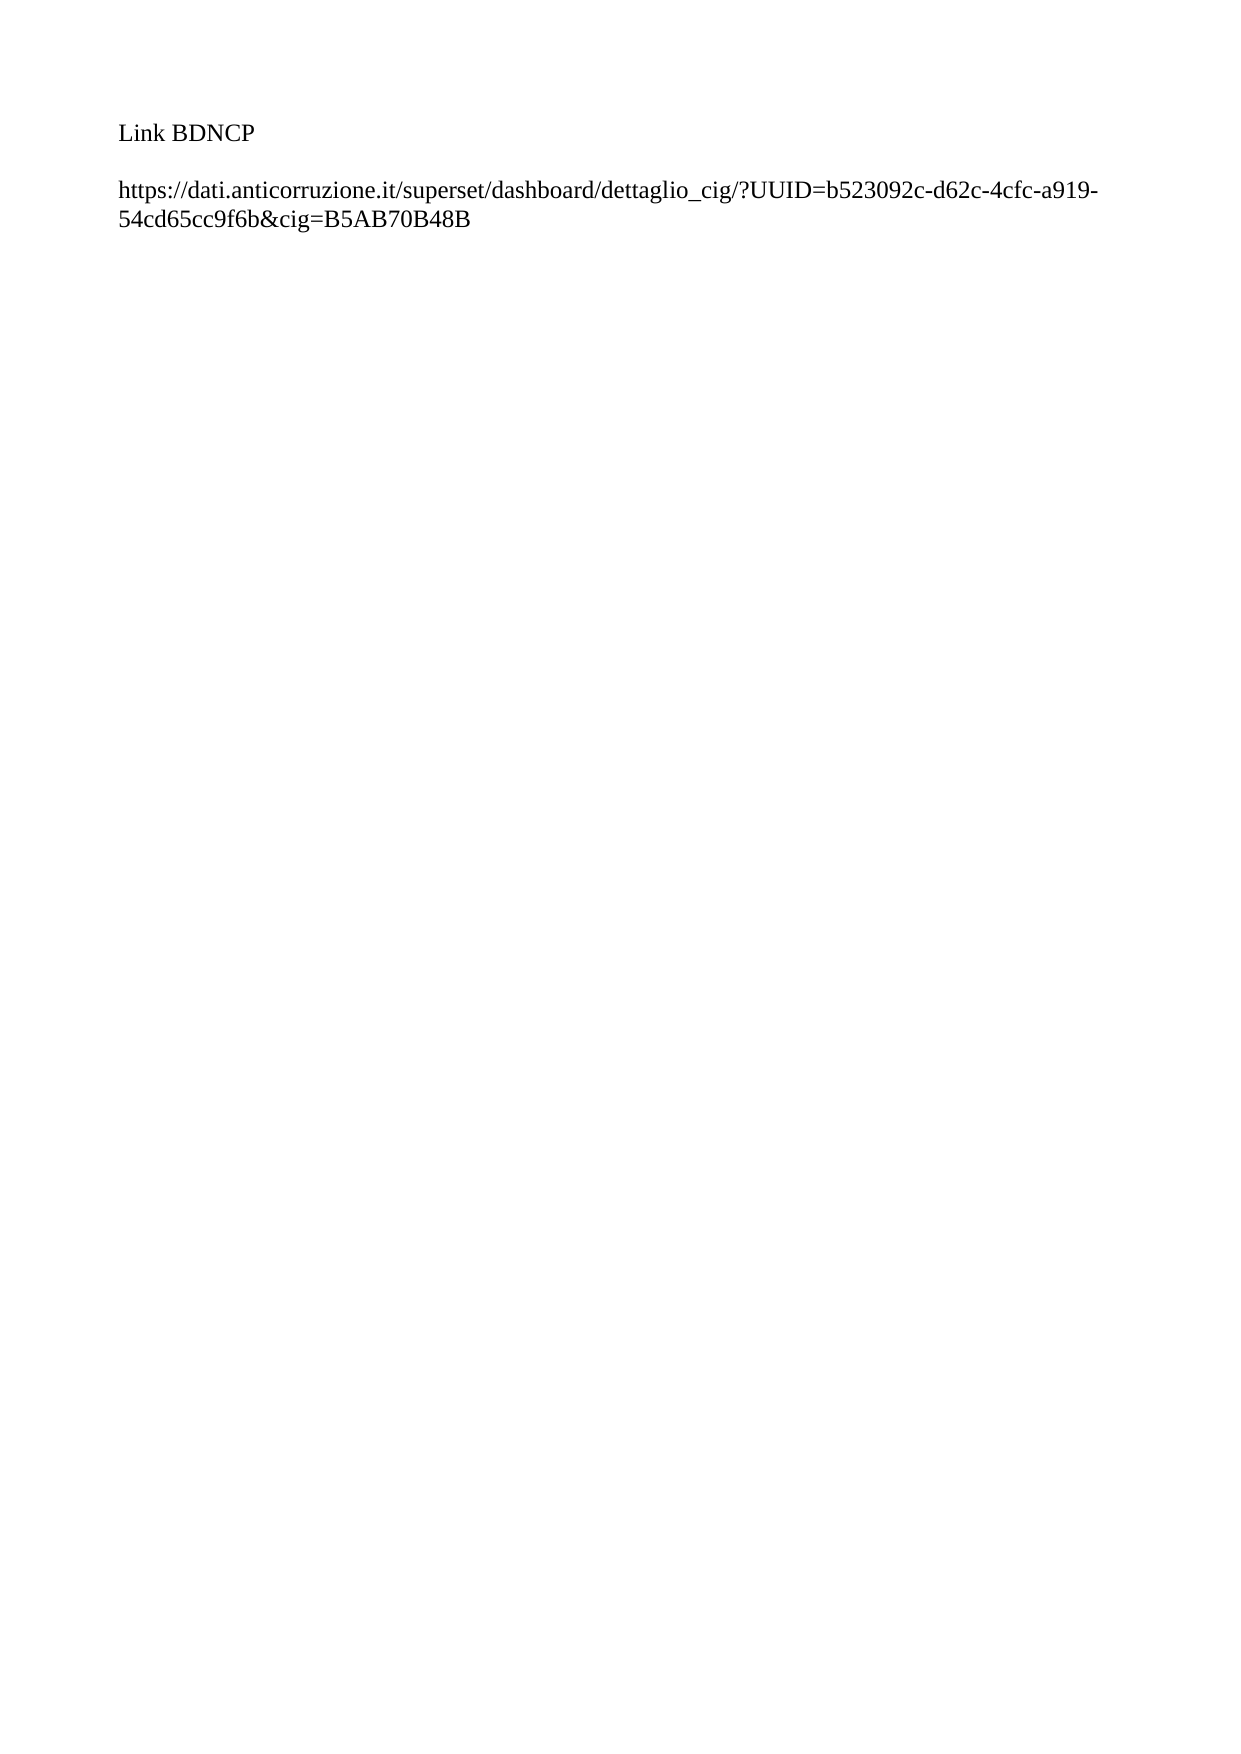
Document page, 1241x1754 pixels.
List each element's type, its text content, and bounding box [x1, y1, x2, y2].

text https://dati.anticorruzione.it/superset/dashboard/dettaglio_cig/?UUID=b523092c-d62c-4cfc-a919-54cd65cc9f6b&cig=B5AB70B48B [118, 176, 1122, 233]
text Link BDNCP [118, 118, 1122, 147]
